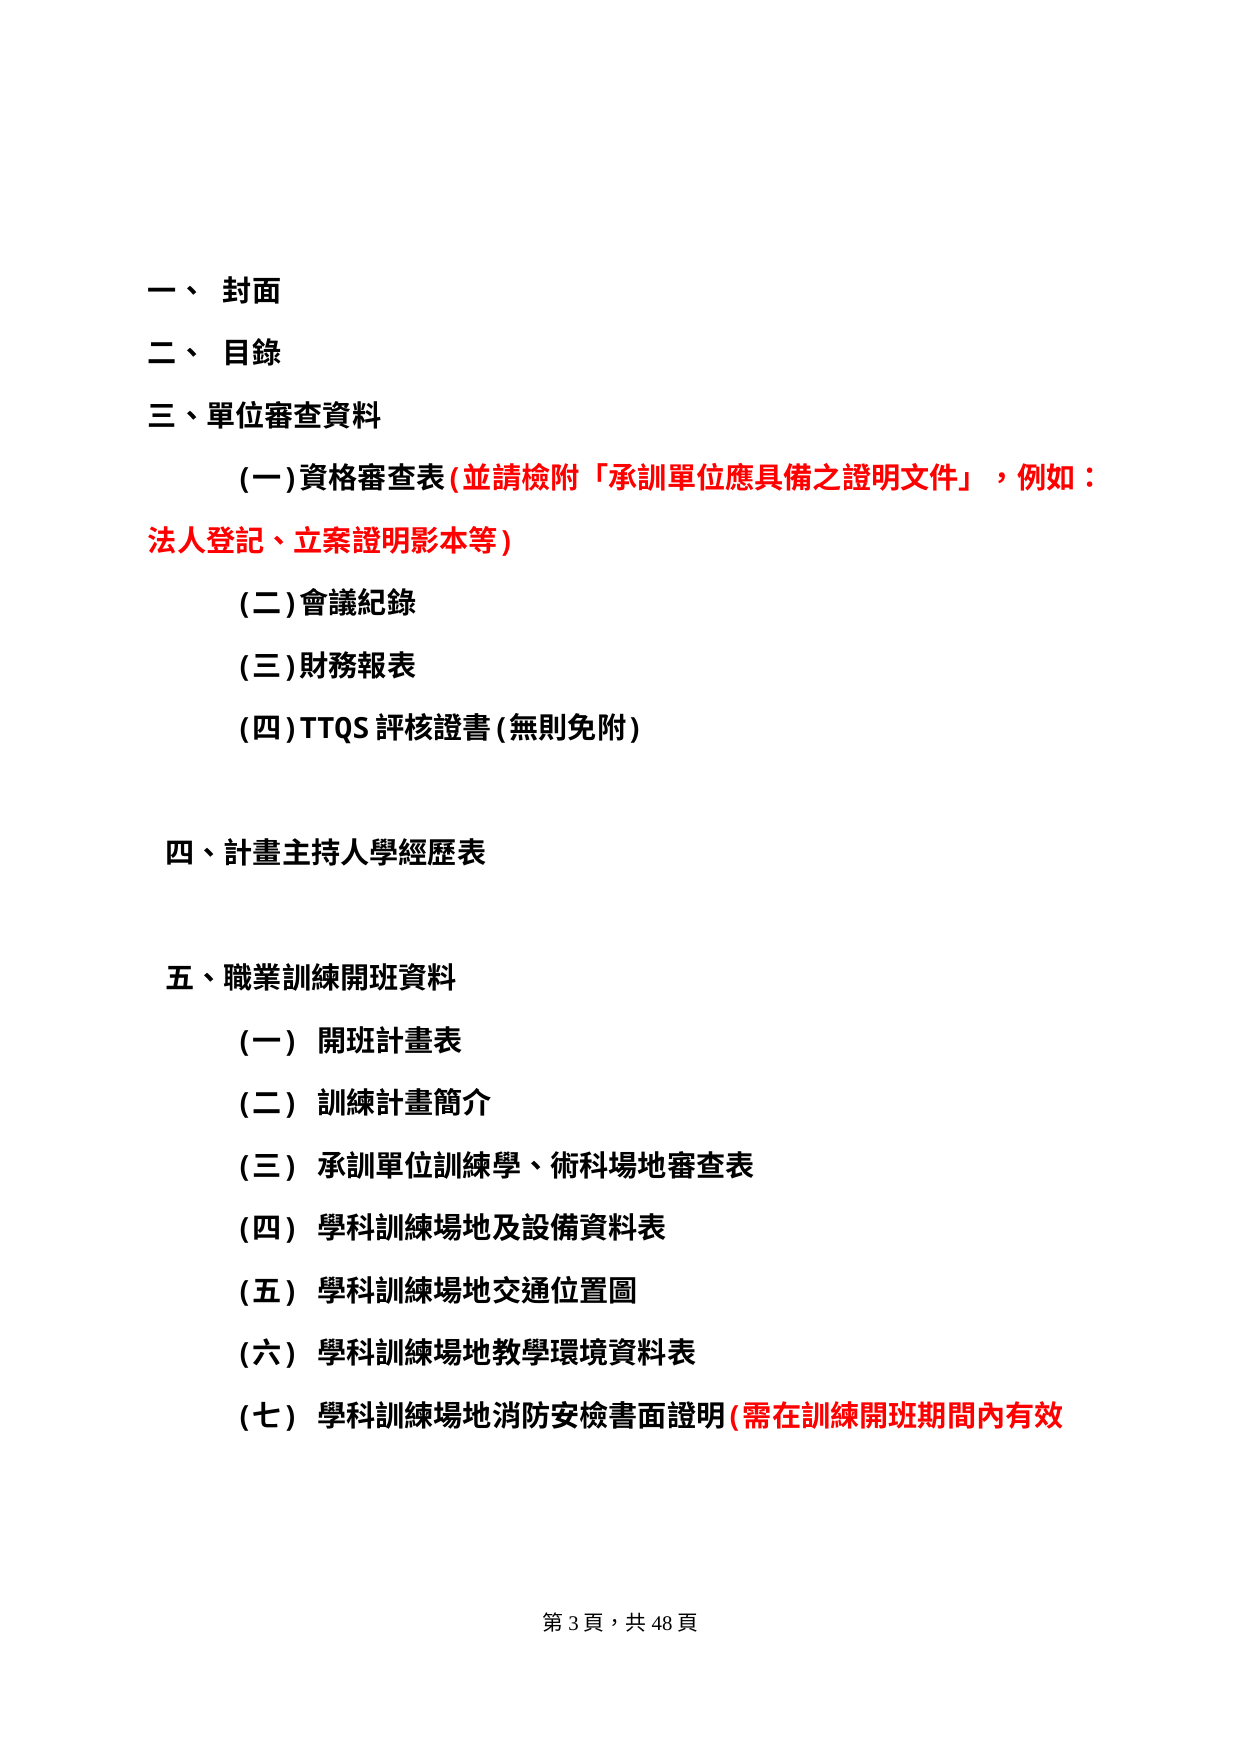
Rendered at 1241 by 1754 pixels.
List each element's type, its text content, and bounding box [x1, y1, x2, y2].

text (四)TTQS評核證書(無則免附) [148, 684, 1092, 747]
list 目錄 [148, 309, 1092, 372]
text (七) 學科訓練場地消防安檢書面證明(需在訓練開班期間內有效 [148, 1372, 1092, 1434]
text 五、職業訓練開班資料 [148, 934, 1092, 997]
text (五) 學科訓練場地交通位置圖 [148, 1247, 1092, 1309]
text (二) 訓練計畫簡介 [148, 1059, 1092, 1122]
text (三)財務報表 [148, 622, 1092, 684]
text (三) 承訓單位訓練學、術科場地審查表 [148, 1122, 1092, 1184]
list 封面 [148, 247, 1092, 309]
text 三、單位審查資料 [148, 372, 1092, 434]
text (一) 開班計畫表 [148, 997, 1092, 1059]
text (一)資格審查表(並請檢附「承訓單位應具備之證明文件」，例如：法人登記、立案證明影本等) [148, 434, 1092, 559]
text 四、計畫主持人學經歷表 [148, 809, 1092, 872]
text (六) 學科訓練場地教學環境資料表 [148, 1309, 1092, 1372]
text (四) 學科訓練場地及設備資料表 [148, 1184, 1092, 1247]
text (二)會議紀錄 [148, 559, 1092, 622]
